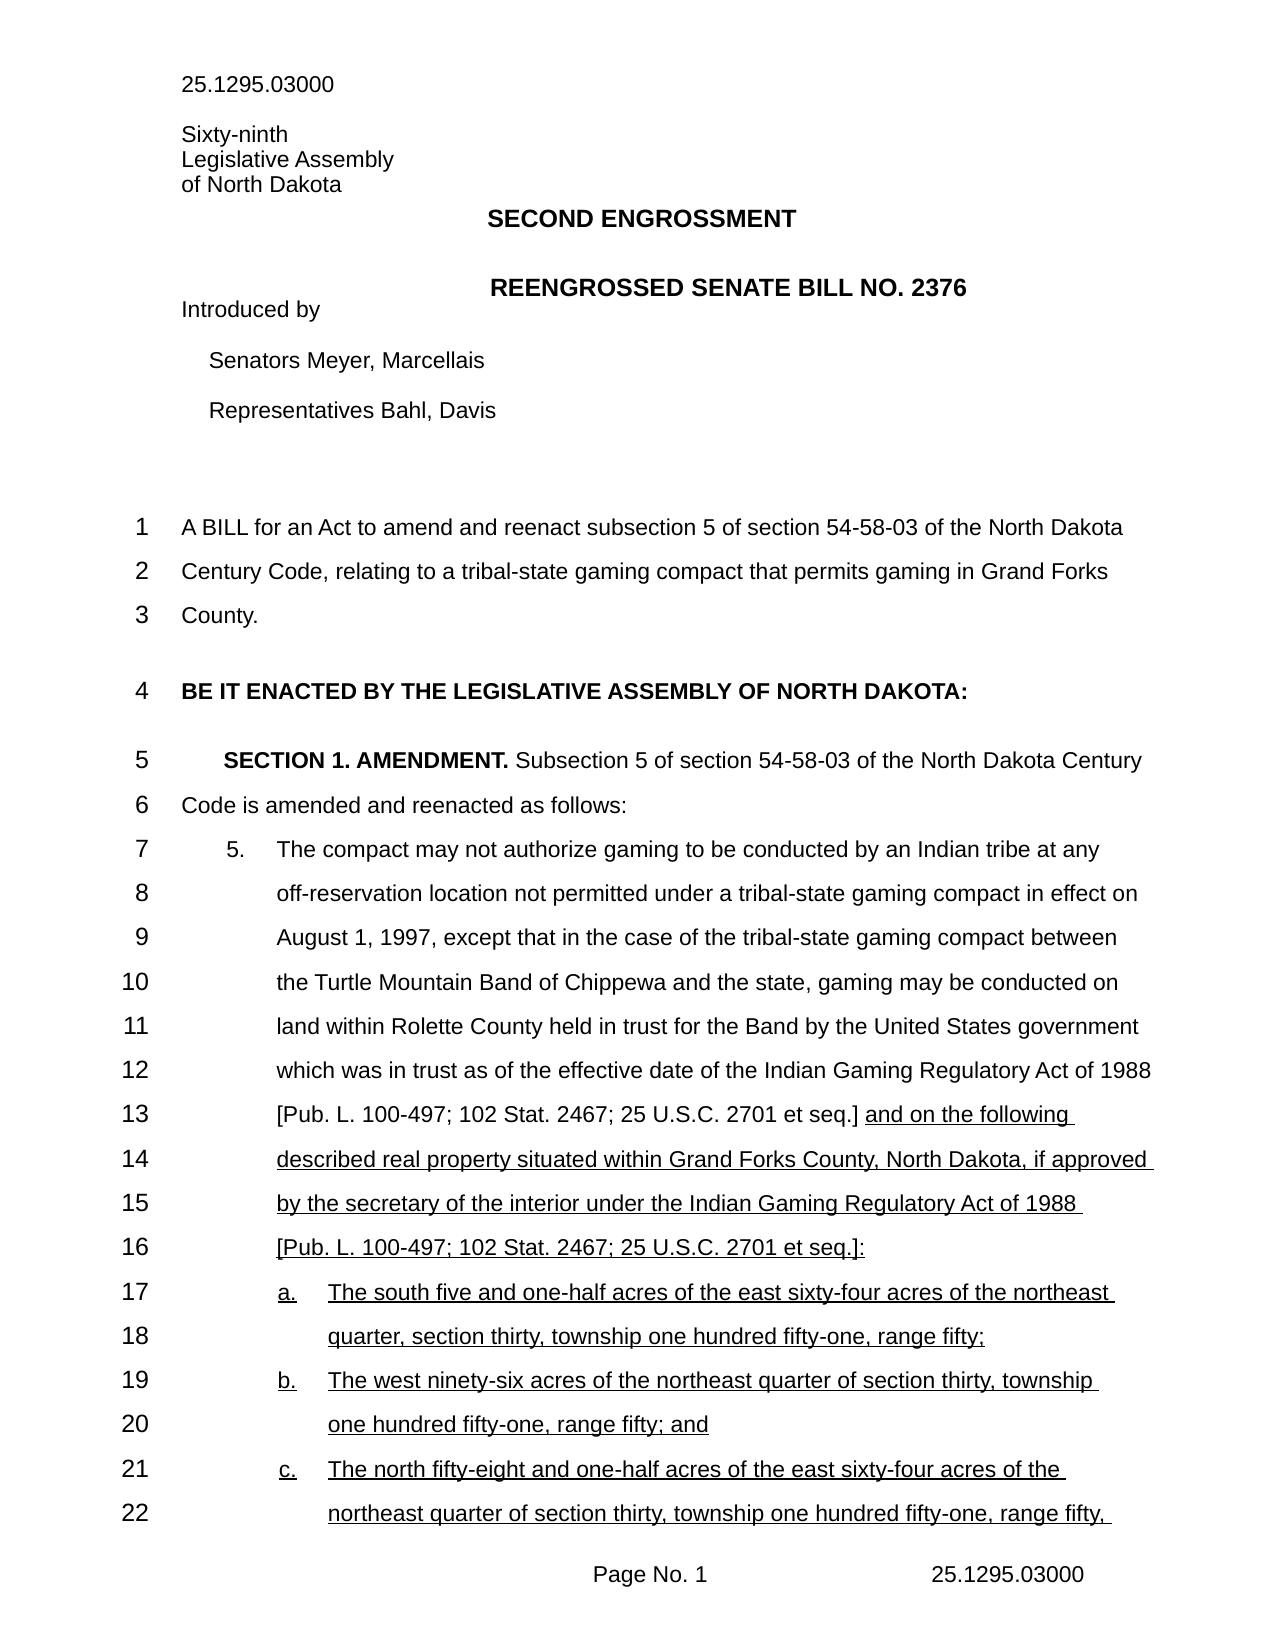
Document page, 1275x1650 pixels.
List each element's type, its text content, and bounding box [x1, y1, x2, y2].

text Introduced by [181, 298, 1154, 323]
text a. The south five and one‑half acres of the east sixty-four acres of the northeast quarter, section thirty, township one hundred fifty‑one, range fifty; [181, 1264, 1154, 1353]
title SECOND ENGROSSMENT [487, 206, 797, 233]
text of North Dakota [181, 173, 1154, 198]
text Representatives Bahl, Davis [208, 400, 1154, 423]
text Senators Meyer, Marcellais [208, 350, 1154, 373]
text 5. The compact may not authorize gaming to be conducted by an Indian tribe at any off‑reservation location not permitted under a tribal‑state gaming compact in effect on August 1, 1997, except that in the case of the tribal‑state gaming compact between the Turtle Mountain Band of Chippewa and the state, gaming may be conducted on land within Rolette County held in trust for the Band by the United States government which was in trust as of the effective date of the Indian Gaming Regulatory Act of 1988 [Pub. L. 100‑497; 102 Stat. 2467; 25 U.S.C. 2701 et seq.] and on the following described real property situated within Grand Forks County, North Dakota, if approved by the secretary of the interior under the Indian Gaming Regulatory Act of 1988 [Pub. L. 100‑497; 102 Stat. 2467; 25 U.S.C. 2701 et seq.]: [181, 822, 1154, 1264]
text BE IT ENACTED BY THE LEGISLATIVE ASSEMBLY OF NORTH DAKOTA: [181, 664, 1154, 708]
text c. The north fifty‑eight and one‑half acres of the east sixty-four acres of the northeast quarter of section thirty, township one hundred fifty‑one, range fifty, [181, 1442, 1154, 1530]
text Sixty-ninth [181, 123, 1154, 148]
text b. The west ninety‑six acres of the northeast quarter of section thirty, township one hundred fifty‑one, range fifty; and [181, 1353, 1154, 1442]
text 25.1295.03000 [181, 73, 1154, 98]
text SECTION 1. AMENDMENT. Subsection 5 of section 54‑58‑03 of the North Dakota Century Code is amended and reenacted as follows: [181, 733, 1154, 822]
title REENGROSSED Senate BILL NO. 2376 [490, 272, 967, 301]
title A BILL for an Act to amend and reenact subsection 5 of section 54‑58‑03 of the North Dakota Century Code, relating to a tribal-state gaming compact that permits gaming in Grand Forks County. [181, 500, 1154, 633]
text Legislative Assembly [181, 148, 1154, 173]
